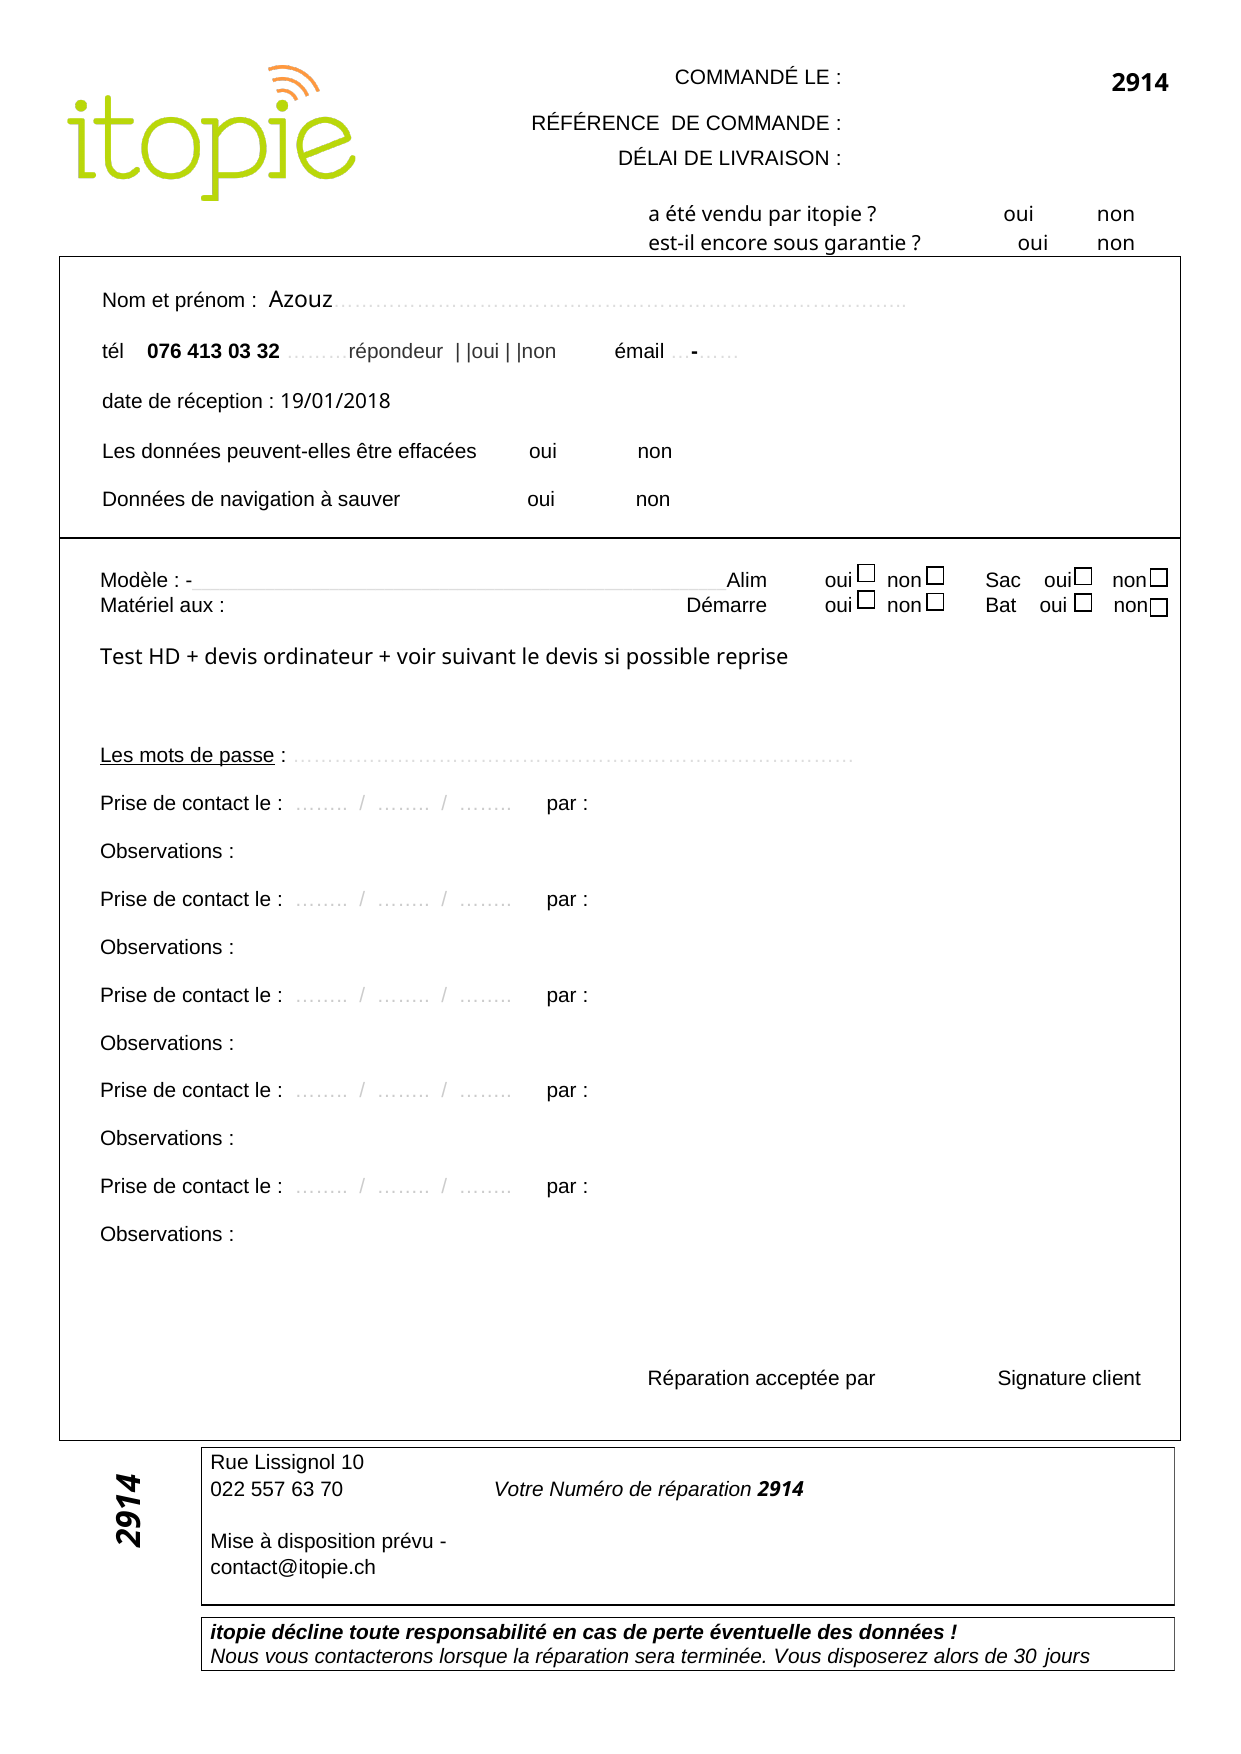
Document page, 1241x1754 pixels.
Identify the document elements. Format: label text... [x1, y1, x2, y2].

table_cell [847, 105, 1180, 140]
text Prise de contact le : …….. / …….. / …….. par : [60, 1075, 1180, 1102]
picture [67, 65, 356, 201]
text Observations : [60, 1123, 1180, 1150]
text Les mots de passe : ……………………………………………………………………… [60, 740, 1180, 767]
table_header Rue Lissignol 10 022 557 63 70 Votre Numéro de réparation 2914 Mise à disposition prévu - contact@itopie.ch [195, 1441, 1180, 1611]
text Observations : [60, 931, 1180, 958]
text Modèle : - Alim oui non Sac oui non [60, 562, 856, 590]
text Modèle : - Alim oui non Sac oui non [879, 562, 925, 590]
table_cell itopie décline toute responsabilité en cas de perte éventuelle des données ! Nous vous contacterons lorsque la réparation sera terminée. Vous disposerez alors de 30 jours [195, 1611, 1180, 1677]
table_header COMMANDÉ LE : [490, 59, 847, 104]
text Réparation acceptée par Signature client [60, 1363, 1180, 1390]
text Observations : [60, 1219, 1180, 1246]
text Prise de contact le : …….. / …….. / …….. par : [60, 1171, 1180, 1198]
text Test HD + devis ordinateur + voir suivant le devis si possible reprise [60, 638, 1180, 671]
table_header 2914 [847, 59, 1180, 104]
table_header 2914 [59, 1441, 195, 1677]
text Les données peuvent-elles être effacées oui non [60, 436, 1180, 463]
text Prise de contact le : …….. / …….. / …….. par : [60, 979, 1180, 1006]
text Modèle : - Alim oui non Sac oui non [948, 562, 1180, 590]
table_cell [847, 140, 1180, 175]
text Nom et prénom : Azouz……………………………………………………………………….. [60, 280, 1180, 314]
text Observations : [60, 836, 1180, 863]
text Observations : [60, 1027, 1180, 1054]
text Prise de contact le : …….. / …….. / …….. par : [60, 788, 1180, 815]
text est-il encore sous garantie ? oui non [59, 228, 1181, 256]
text tél 076 413 03 32 ………répondeur | |oui | |non émail …-…… [60, 335, 1180, 362]
text a été vendu par itopie ? oui non [59, 199, 1181, 228]
text Données de navigation à sauver oui non [60, 484, 1180, 511]
text Prise de contact le : …….. / …….. / …….. par : [60, 883, 1180, 911]
text Matériel aux : Démarre oui non Bat oui non [60, 590, 1180, 617]
table_cell DÉLAI DE LIVRAISON : [490, 140, 847, 175]
text date de réception : 19/01/2018 [60, 383, 1180, 415]
table_cell RÉFÉRENCE DE COMMANDE : [490, 105, 847, 140]
